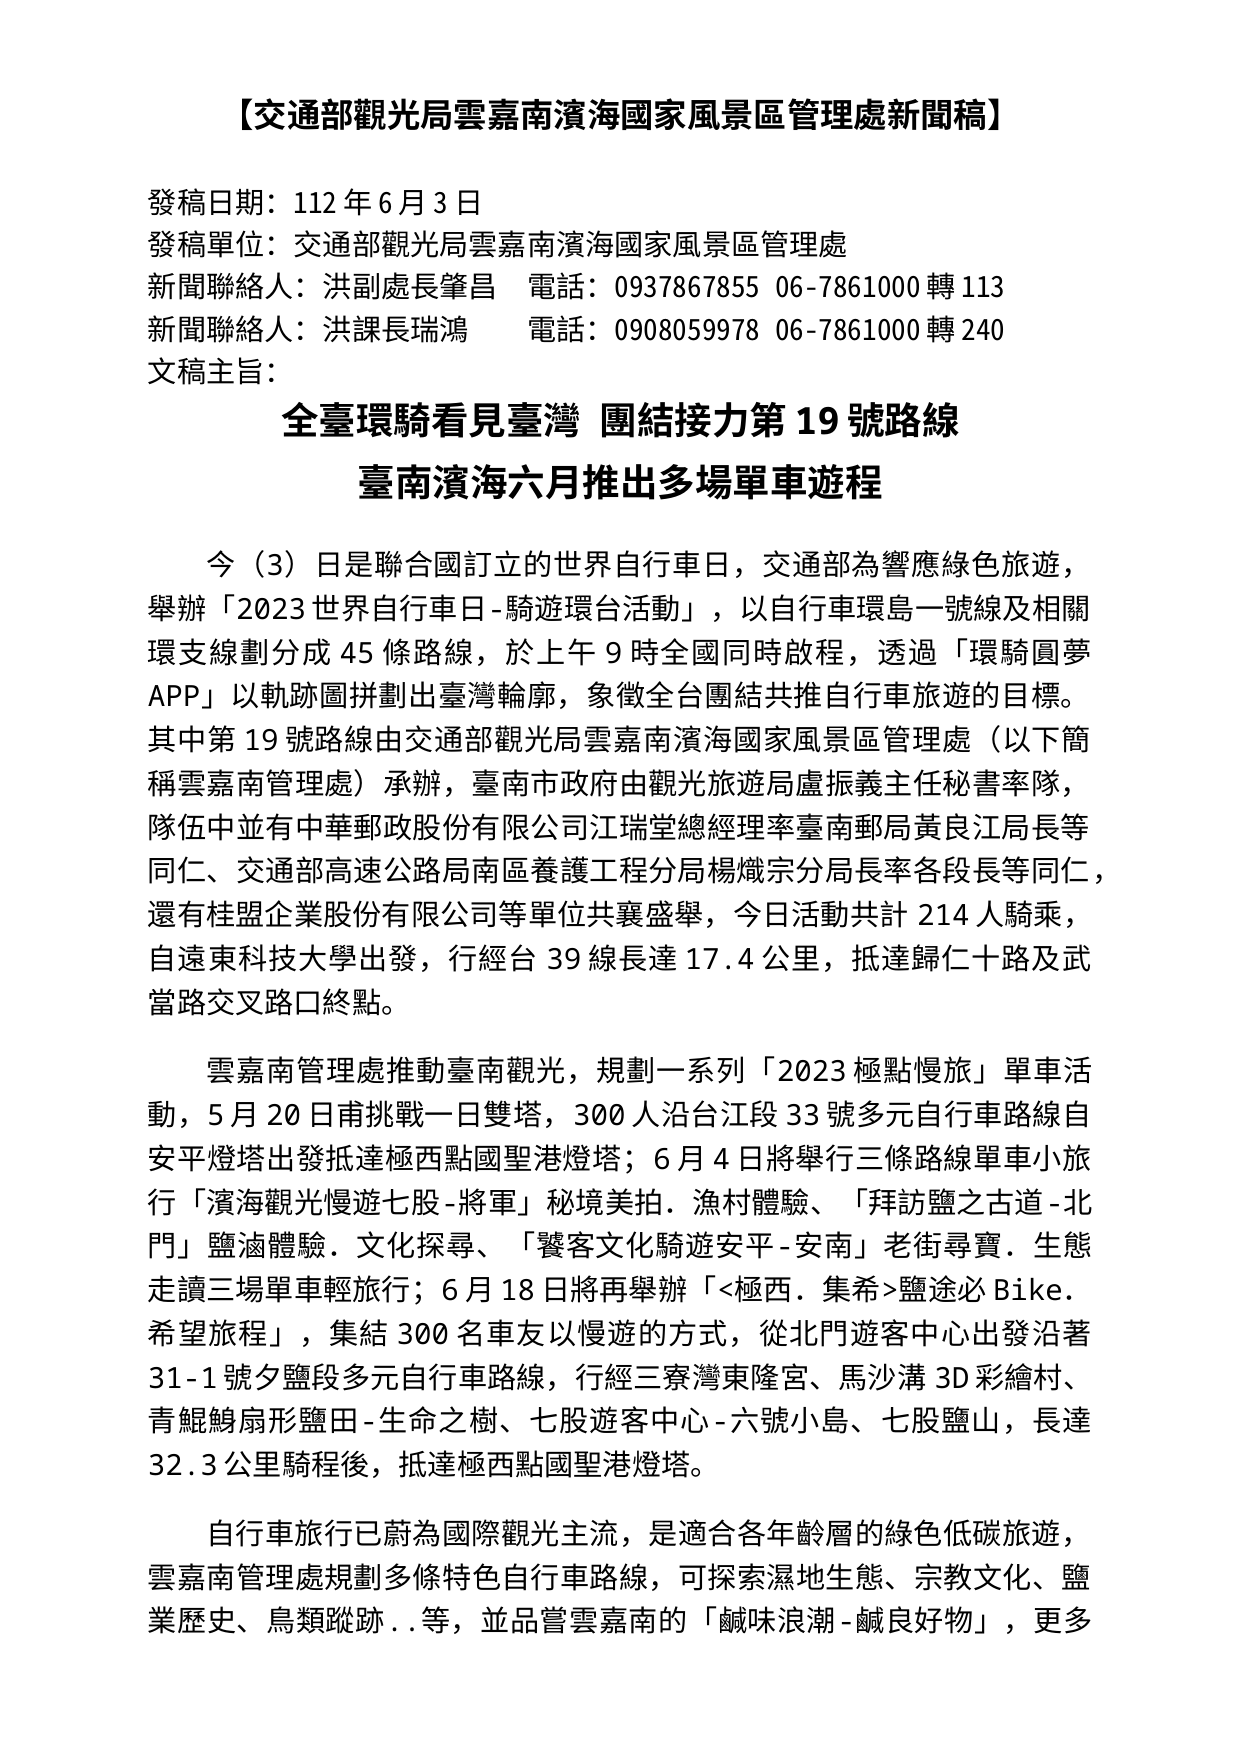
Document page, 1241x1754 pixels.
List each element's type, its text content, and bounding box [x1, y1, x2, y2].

text 雲嘉南管理處推動臺南觀光，規劃一系列「2023極點慢旅」單車活動，5月20日甫挑戰一日雙塔，300人沿台江段33號多元自行車路線自安平燈塔出發抵達極西點國聖港燈塔；6月4日將舉行三條路線單車小旅行「濱海觀光慢遊七股-將軍」秘境美拍．漁村體驗、「拜訪鹽之古道-北門」鹽滷體驗．文化探尋、「饕客文化騎遊安平-安南」老街尋寶．生態走讀三場單車輕旅行；6月18日將再舉辦「<極西．集希>鹽途必Bike．希望旅程」，集結300名車友以慢遊的方式，從北門遊客中心出發沿著31-1號夕鹽段多元自行車路線，行經三寮灣東隆宮、馬沙溝3D彩繪村、青鯤鯓扇形鹽田-生命之樹、七股遊客中心-六號小島、七股鹽山，長達32.3公里騎程後，抵達極西點國聖港燈塔。 [148, 1047, 1092, 1484]
text 全臺環騎看見臺灣 團結接力第19號路線 [148, 391, 1092, 445]
text 【交通部觀光局雲嘉南濱海國家風景區管理處新聞稿】 [148, 89, 1092, 137]
text 臺南濱海六月推出多場單車遊程 [148, 453, 1092, 507]
text 自行車旅行已蔚為國際觀光主流，是適合各年齡層的綠色低碳旅遊，雲嘉南管理處規劃多條特色自行車路線，可探索濕地生態、宗教文化、鹽業歷史、鳥類蹤跡..等，並品嘗雲嘉南的「鹹味浪潮-鹹良好物」，更多 [148, 1509, 1092, 1641]
text 文稿主旨： [148, 348, 1240, 391]
text 新聞聯絡人：洪課長瑞鴻 電話：0908059978 06-7861000轉240 [148, 306, 1240, 348]
text 發稿日期：112年6月3日 [148, 179, 1240, 221]
text 發稿單位：交通部觀光局雲嘉南濱海國家風景區管理處 [148, 221, 1240, 264]
text 新聞聯絡人：洪副處長肇昌 電話：0937867855 06-7861000轉113 [148, 264, 1240, 306]
text 今（3）日是聯合國訂立的世界自行車日，交通部為響應綠色旅遊，舉辦「2023世界自行車日-騎遊環台活動」，以自行車環島一號線及相關環支線劃分成45條路線，於上午9時全國同時啟程，透過「環騎圓夢APP」以軌跡圖拼劃出臺灣輪廓，象徵全台團結共推自行車旅遊的目標。其中第19號路線由交通部觀光局雲嘉南濱海國家風景區管理處（以下簡稱雲嘉南管理處）承辦，臺南市政府由觀光旅遊局盧振義主任秘書率隊，隊伍中並有中華郵政股份有限公司江瑞堂總經理率臺南郵局黃良江局長等同仁、交通部高速公路局南區養護工程分局楊熾宗分局長率各段長等同仁，還有桂盟企業股份有限公司等單位共襄盛舉，今日活動共計214人騎乘，自遠東科技大學出發，行經台39線長達17.4公里，抵達歸仁十路及武當路交叉路口終點。 [148, 541, 1092, 1022]
